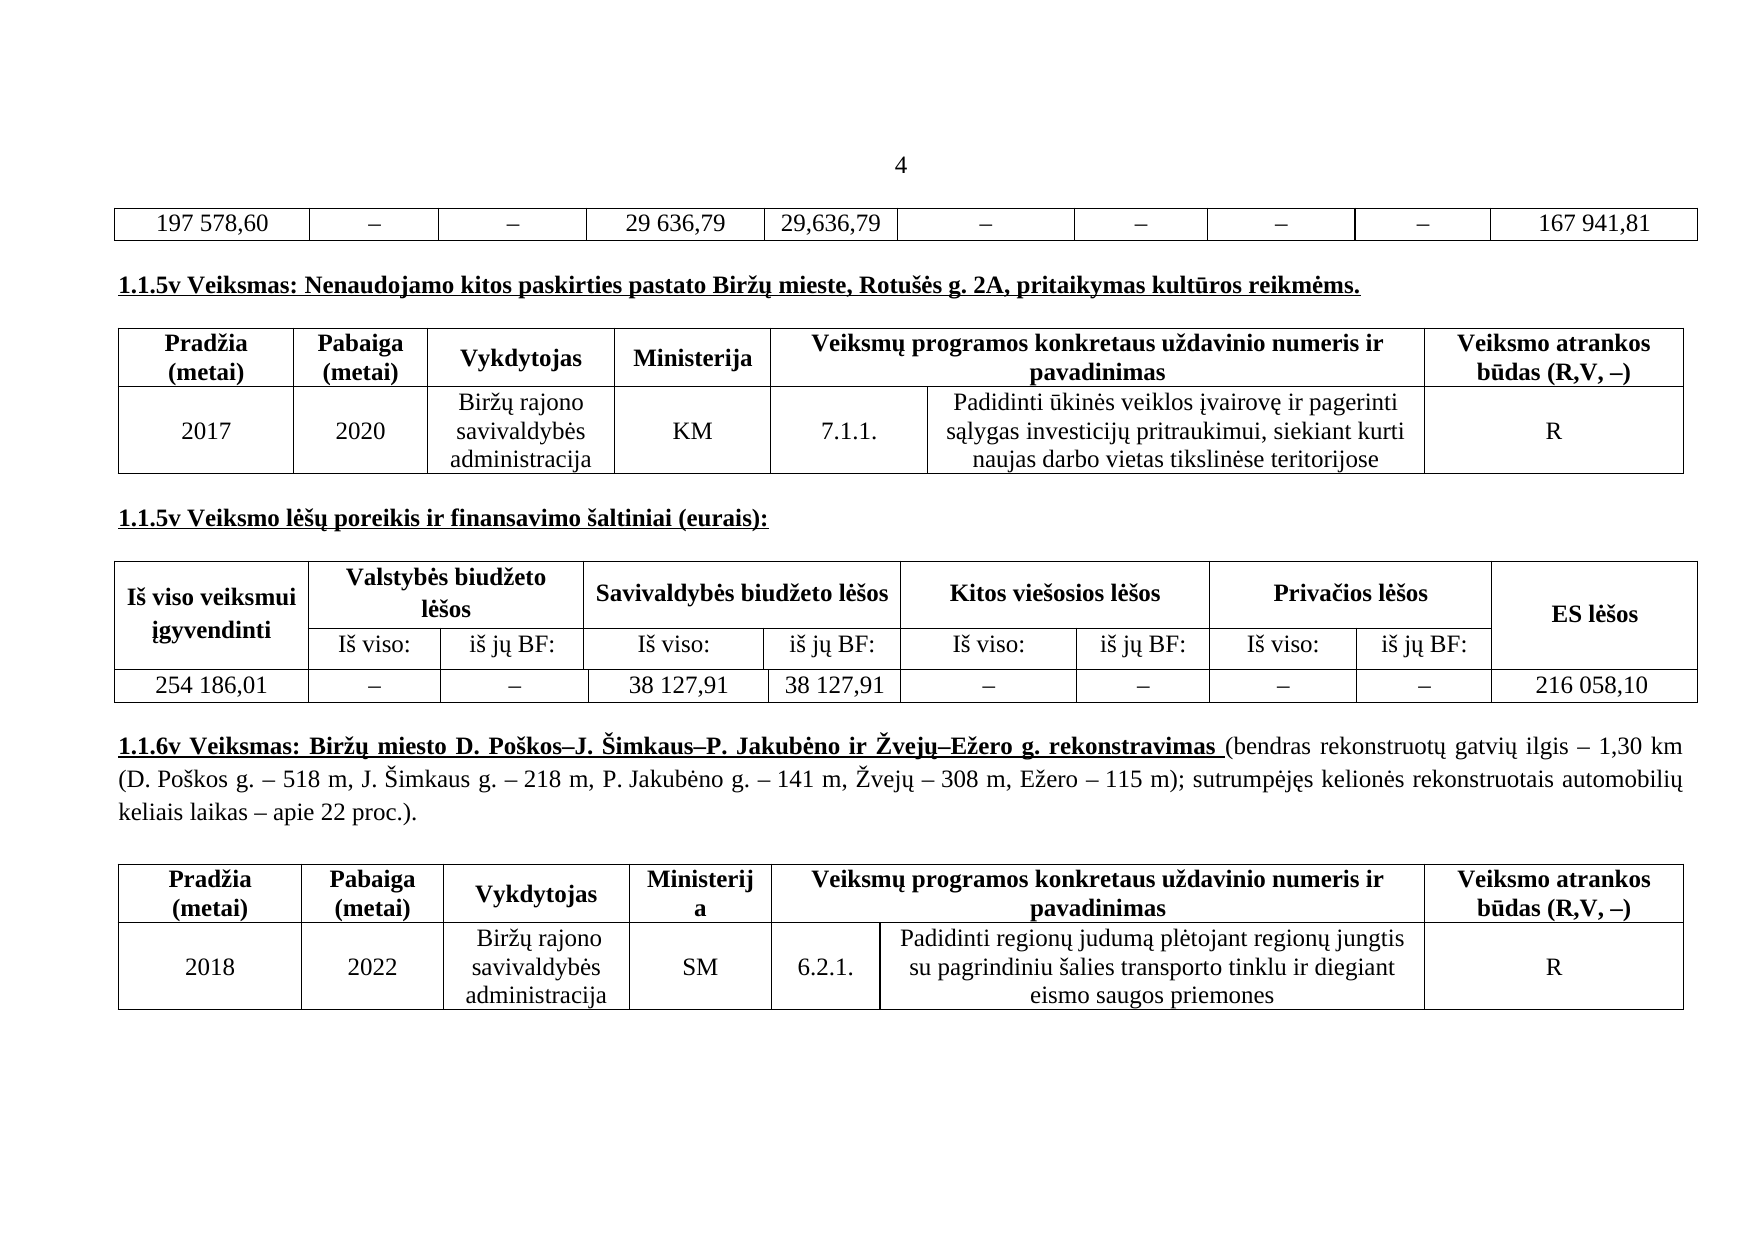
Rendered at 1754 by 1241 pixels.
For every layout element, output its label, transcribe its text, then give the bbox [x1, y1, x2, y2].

table_header Kitos viešosios lėšos [901, 562, 1209, 628]
table_header ES lėšos [1492, 562, 1697, 669]
table_cell – [1077, 670, 1209, 702]
table_cell 197 578,60 [115, 209, 309, 240]
table_cell – [309, 670, 440, 702]
table_header Pradžia (metai) [119, 865, 301, 922]
table_cell iš jų BF: [1357, 629, 1491, 669]
table_header Veiksmo atrankos būdas (R,V, –) [1425, 865, 1683, 922]
table_cell – [1208, 209, 1354, 240]
table_header Veiksmų programos konkretaus uždavinio numeris ir pavadinimas [772, 865, 1424, 922]
table_cell 254 186,01 [115, 670, 308, 702]
table_cell R [1425, 387, 1683, 473]
table_cell iš jų BF: [441, 629, 583, 669]
text 1.1.5v Veiksmo lėšų poreikis ir finansavimo šaltiniai (eurais): [118, 503, 1683, 532]
table_cell KM [615, 387, 770, 473]
table_cell 2017 [119, 387, 293, 473]
table_cell Padidinti ūkinės veiklos įvairovę ir pagerinti sąlygas investicijų pritraukimui, siekiant kurti naujas darbo vietas tikslinėse teritorijose [928, 387, 1424, 473]
table_cell 6.2.1. [772, 923, 879, 1009]
table_header Savivaldybės biudžeto lėšos [584, 562, 900, 628]
table_cell 2020 [294, 387, 427, 473]
table_cell SM [630, 923, 771, 1009]
table_cell Iš viso: [584, 629, 763, 669]
table_cell – [1075, 209, 1207, 240]
table_cell – [1356, 209, 1490, 240]
table_header Valstybės biudžeto lėšos [309, 562, 583, 628]
table_cell Iš viso: [901, 629, 1076, 669]
text 1.1.6v Veiksmas: Biržų miesto D. Poškos–J. Šimkaus–P. Jakubėno ir Žvejų–Ežero g. rekonstravimas (bendras rekonstruotų gatvių ilgis – 1,30 km (D. Poškos g. – 518 m, J. Šimkaus g. – 218 m, P. Jakubėno g. – 141 m, Žvejų – 308 m, Ežero – 115 m); sutrumpėjęs kelionės rekonstruotais automobilių keliais laikas – apie 22 proc.). [118, 731, 1683, 826]
table_cell 216 058,10 [1492, 670, 1697, 702]
table_cell 38 127,91 [769, 670, 900, 702]
table_cell 29 636,79 [587, 209, 764, 240]
table_cell – [439, 209, 586, 240]
table_cell Biržų rajono savivaldybės administracija [444, 923, 629, 1009]
table_cell 2022 [302, 923, 443, 1009]
table_header Veiksmo atrankos būdas (R,V, –) [1425, 329, 1683, 386]
table_cell Iš viso: [309, 629, 440, 669]
table_cell – [1210, 670, 1356, 702]
table_cell 38 127,91 [589, 670, 768, 702]
table_header Ministerija [615, 329, 770, 386]
table_header Ministerija [630, 865, 771, 922]
table_cell – [1357, 670, 1491, 702]
text 1.1.5v Veiksmas: Nenaudojamo kitos paskirties pastato Biržų mieste, Rotušės g. 2A, pritaikymas kultūros reikmėms. [118, 270, 1683, 299]
table_header Vykdytojas [444, 865, 629, 922]
table_cell Iš viso: [1210, 629, 1356, 669]
table_cell 2018 [119, 923, 301, 1009]
table_cell – [898, 209, 1074, 240]
table_cell – [901, 670, 1076, 702]
table_cell Biržų rajono savivaldybės administracija [428, 387, 614, 473]
table_header Pradžia (metai) [119, 329, 293, 386]
table_header Iš viso veiksmui įgyvendinti [115, 562, 308, 669]
table_cell 29,636,79 [765, 209, 897, 240]
table_cell 7.1.1. [771, 387, 927, 473]
table_cell Padidinti regionų judumą plėtojant regionų jungtis su pagrindiniu šalies transporto tinklu ir diegiant eismo saugos priemones [881, 923, 1424, 1009]
table_header Pabaiga (metai) [294, 329, 427, 386]
table_cell 167 941,81 [1491, 209, 1697, 240]
table_cell iš jų BF: [764, 629, 900, 669]
table_cell R [1425, 923, 1683, 1009]
table_cell – [310, 209, 438, 240]
table_header Vykdytojas [428, 329, 614, 386]
table_header Veiksmų programos konkretaus uždavinio numeris ir pavadinimas [771, 329, 1424, 386]
table_header Privačios lėšos [1210, 562, 1491, 628]
table_cell – [441, 670, 588, 702]
table_header Pabaiga (metai) [302, 865, 443, 922]
table_cell iš jų BF: [1077, 629, 1209, 669]
